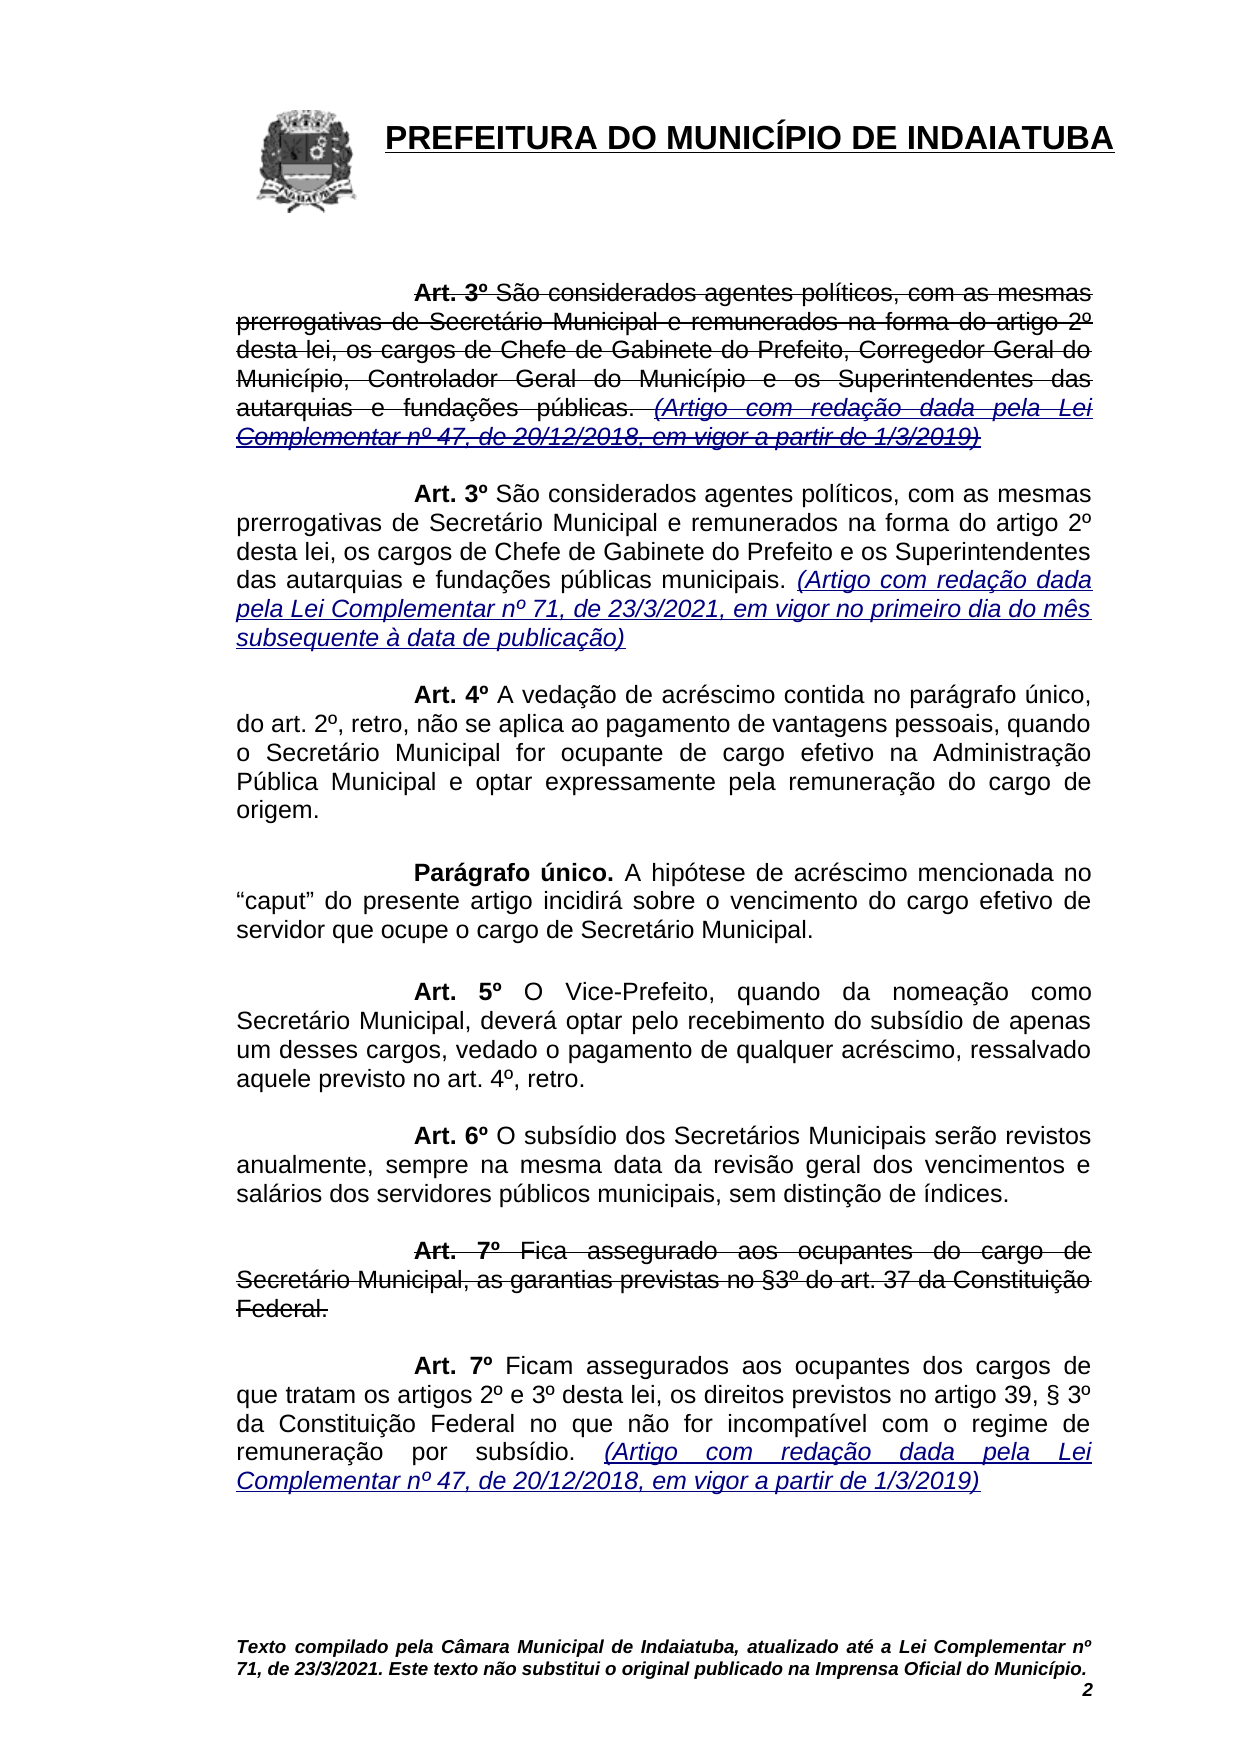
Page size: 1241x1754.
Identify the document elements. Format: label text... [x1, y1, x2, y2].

text Art. 3º São considerados agentes políticos, com as mesmas prerrogativas de Secretário Municipal e remunerados na forma do artigo 2º desta lei, os cargos de Chefe de Gabinete do Prefeito, Corregedor Geral do Município, Controlador Geral do Município e os Superintendentes das autarquias e fundações públicas. (Artigo com redação dada pela Lei Complementar nº 47, de 20/12/2018, em vigor a partir de 1/3/2019) [236, 381, 1092, 409]
text Art. 3º São considerados agentes políticos, com as mesmas prerrogativas de Secretário Municipal e remunerados na forma do artigo 2º desta lei, os cargos de Chefe de Gabinete do Prefeito, Corregedor Geral do Município, Controlador Geral do Município e os Superintendentes das autarquias e fundações públicas. (Artigo com redação dada pela Lei Complementar nº 47, de 20/12/2018, em vigor a partir de 1/3/2019) [236, 352, 1092, 380]
text Art. 7º Ficam assegurados aos ocupantes dos cargos de que tratam os artigos 2º e 3º desta lei, os direitos previstos no artigo 39, § 3º da Constituição Federal no que não for incompatível com o regime de remuneração por subsídio. (Artigo com redação dada pela Lei Complementar nº 47, de 20/12/2018, em vigor a partir de 1/3/2019) [236, 1351, 1092, 1495]
text subsequente à data de publicação) [236, 620, 1092, 652]
text Art. 3º São considerados agentes políticos, com as mesmas prerrogativas de Secretário Municipal e remunerados na forma do artigo 2º desta lei, os cargos de Chefe de Gabinete do Prefeito, Corregedor Geral do Município, Controlador Geral do Município e os Superintendentes das autarquias e fundações públicas. (Artigo com redação dada pela Lei Complementar nº 47, de 20/12/2018, em vigor a partir de 1/3/2019) [236, 278, 1092, 322]
text Art. 5º O Vice-Prefeito, quando da nomeação como Secretário Municipal, deverá optar pelo recebimento do subsídio de apenas um desses cargos, vedado o pagamento de qualquer acréscimo, ressalvado aquele previsto no art. 4º, retro. [236, 977, 1092, 1092]
text Art. 3º São considerados agentes políticos, com as mesmas prerrogativas de Secretário Municipal e remunerados na forma do artigo 2º desta lei, os cargos de Chefe de Gabinete do Prefeito, Corregedor Geral do Município, Controlador Geral do Município e os Superintendentes das autarquias e fundações públicas. (Artigo com redação dada pela Lei Complementar nº 47, de 20/12/2018, em vigor a partir de 1/3/2019) [236, 410, 1092, 450]
text Art. 6º O subsídio dos Secretários Municipais serão revistos anualmente, sempre na mesma data da revisão geral dos vencimentos e salários dos servidores públicos municipais, sem distinção de índices. [236, 1121, 1092, 1207]
text Art. 7º Fica assegurado aos ocupantes do cargo de Secretário Municipal, as garantias previstas no §3º do art. 37 da Constituição Federal. [236, 1236, 1092, 1281]
text Art. 3º São considerados agentes políticos, com as mesmas prerrogativas de Secretário Municipal e remunerados na forma do artigo 2º desta lei, os cargos de Chefe de Gabinete do Prefeito e os Superintendentes das autarquias e fundações públicas municipais. (Artigo com redação dada pela Lei Complementar nº 71, de 23/3/2021, em vigor no primeiro dia do mês [236, 479, 1092, 619]
text Art. 3º São considerados agentes políticos, com as mesmas prerrogativas de Secretário Municipal e remunerados na forma do artigo 2º desta lei, os cargos de Chefe de Gabinete do Prefeito, Corregedor Geral do Município, Controlador Geral do Município e os Superintendentes das autarquias e fundações públicas. (Artigo com redação dada pela Lei Complementar nº 47, de 20/12/2018, em vigor a partir de 1/3/2019) [236, 324, 1092, 351]
text Art. 4º A vedação de acréscimo contida no parágrafo único, do art. 2º, retro, não se aplica ao pagamento de vantagens pessoais, quando o Secretário Municipal for ocupante de cargo efetivo na Administração Pública Municipal e optar expressamente pela remuneração do cargo de origem. [236, 680, 1092, 824]
text Art. 7º Fica assegurado aos ocupantes do cargo de Secretário Municipal, as garantias previstas no §3º do art. 37 da Constituição Federal. [236, 1282, 1092, 1322]
text Parágrafo único. A hipótese de acréscimo mencionada no “caput” do presente artigo incidirá sobre o vencimento do cargo efetivo de servidor que ocupe o cargo de Secretário Municipal. [236, 858, 1092, 944]
